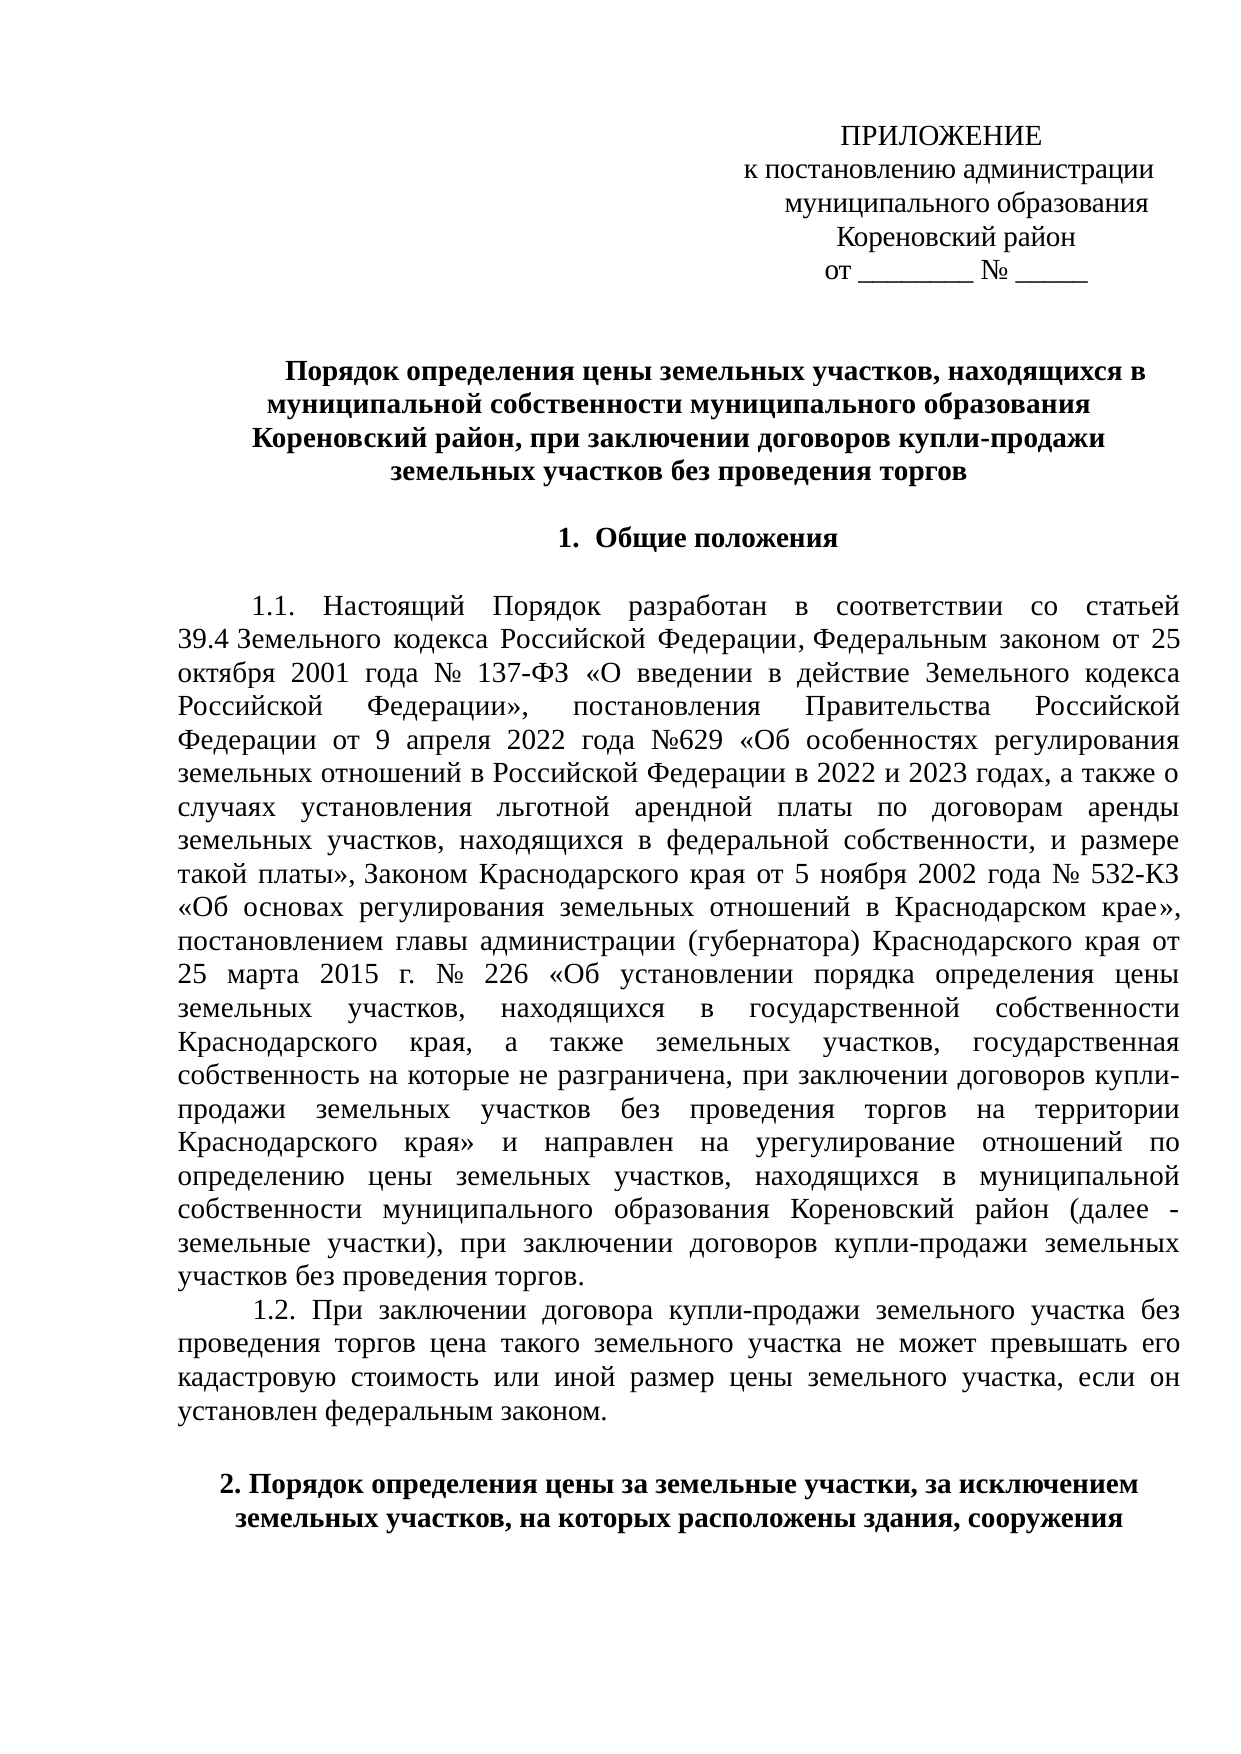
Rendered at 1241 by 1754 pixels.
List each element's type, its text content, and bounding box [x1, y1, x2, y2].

text Кореновский район [723, 219, 1181, 252]
text 1.2. При заключении договора купли-продажи земельного участка без проведения торгов цена такого земельного участка не может превышать его кадастровую стоимость или иной размер цены земельного участка, если он установлен федеральным законом. [177, 1292, 1181, 1426]
subtitle 2. Порядок определения цены за земельные участки, за исключением земельных участков, на которых расположены здания, сооружения [177, 1466, 1181, 1533]
text от ________ № _____ [723, 252, 1181, 286]
list Общие положения [215, 521, 1181, 554]
text 1.1. Настоящий Порядок разработан в соответствии со статьей 39.4 Земельного кодекса Российской Федерации, Федеральным законом от 25 октября 2001 года № 137-ФЗ «О введении в действие Земельного кодекса Российской Федерации», постановления Правительства Российской Федерации от 9 апреля 2022 года №629 «Об особенностях регулирования земельных отношений в Российской Федерации в 2022 и 2023 годах, а также о случаях установления льготной арендной платы по договорам аренды земельных участков, находящихся в федеральной собственности, и размере такой платы», Законом Краснодарского края от 5 ноября 2002 года № 532-КЗ «Об основах регулирования земельных отношений в Краснодарском крае», постановлением главы администрации (губернатора) Краснодарского края от 25 марта 2015 г. № 226 «Об установлении порядка определения цены земельных участков, находящихся в государственной собственности Краснодарского края, а также земельных участков, государственная собственность на которые не разграничена, при заключении договоров купли-продажи земельных участков без проведения торгов на территории Краснодарского края» и направлен на урегулирование отношений по определению цены земельных участков, находящихся в муниципальной собственности муниципального образования Кореновский район (далее - земельные участки), при заключении договоров купли-продажи земельных участков без проведения торгов. [177, 588, 1181, 1292]
text Порядок определения цены земельных участков, находящихся в муниципальной собственности муниципального образования Кореновский район, при заключении договоров купли-продажи земельных участков без проведения торгов [177, 353, 1181, 487]
text ПРИЛОЖЕНИЕ [177, 118, 1181, 152]
text к постановлению администрации [723, 152, 1181, 185]
text муниципального образования [723, 185, 1181, 219]
